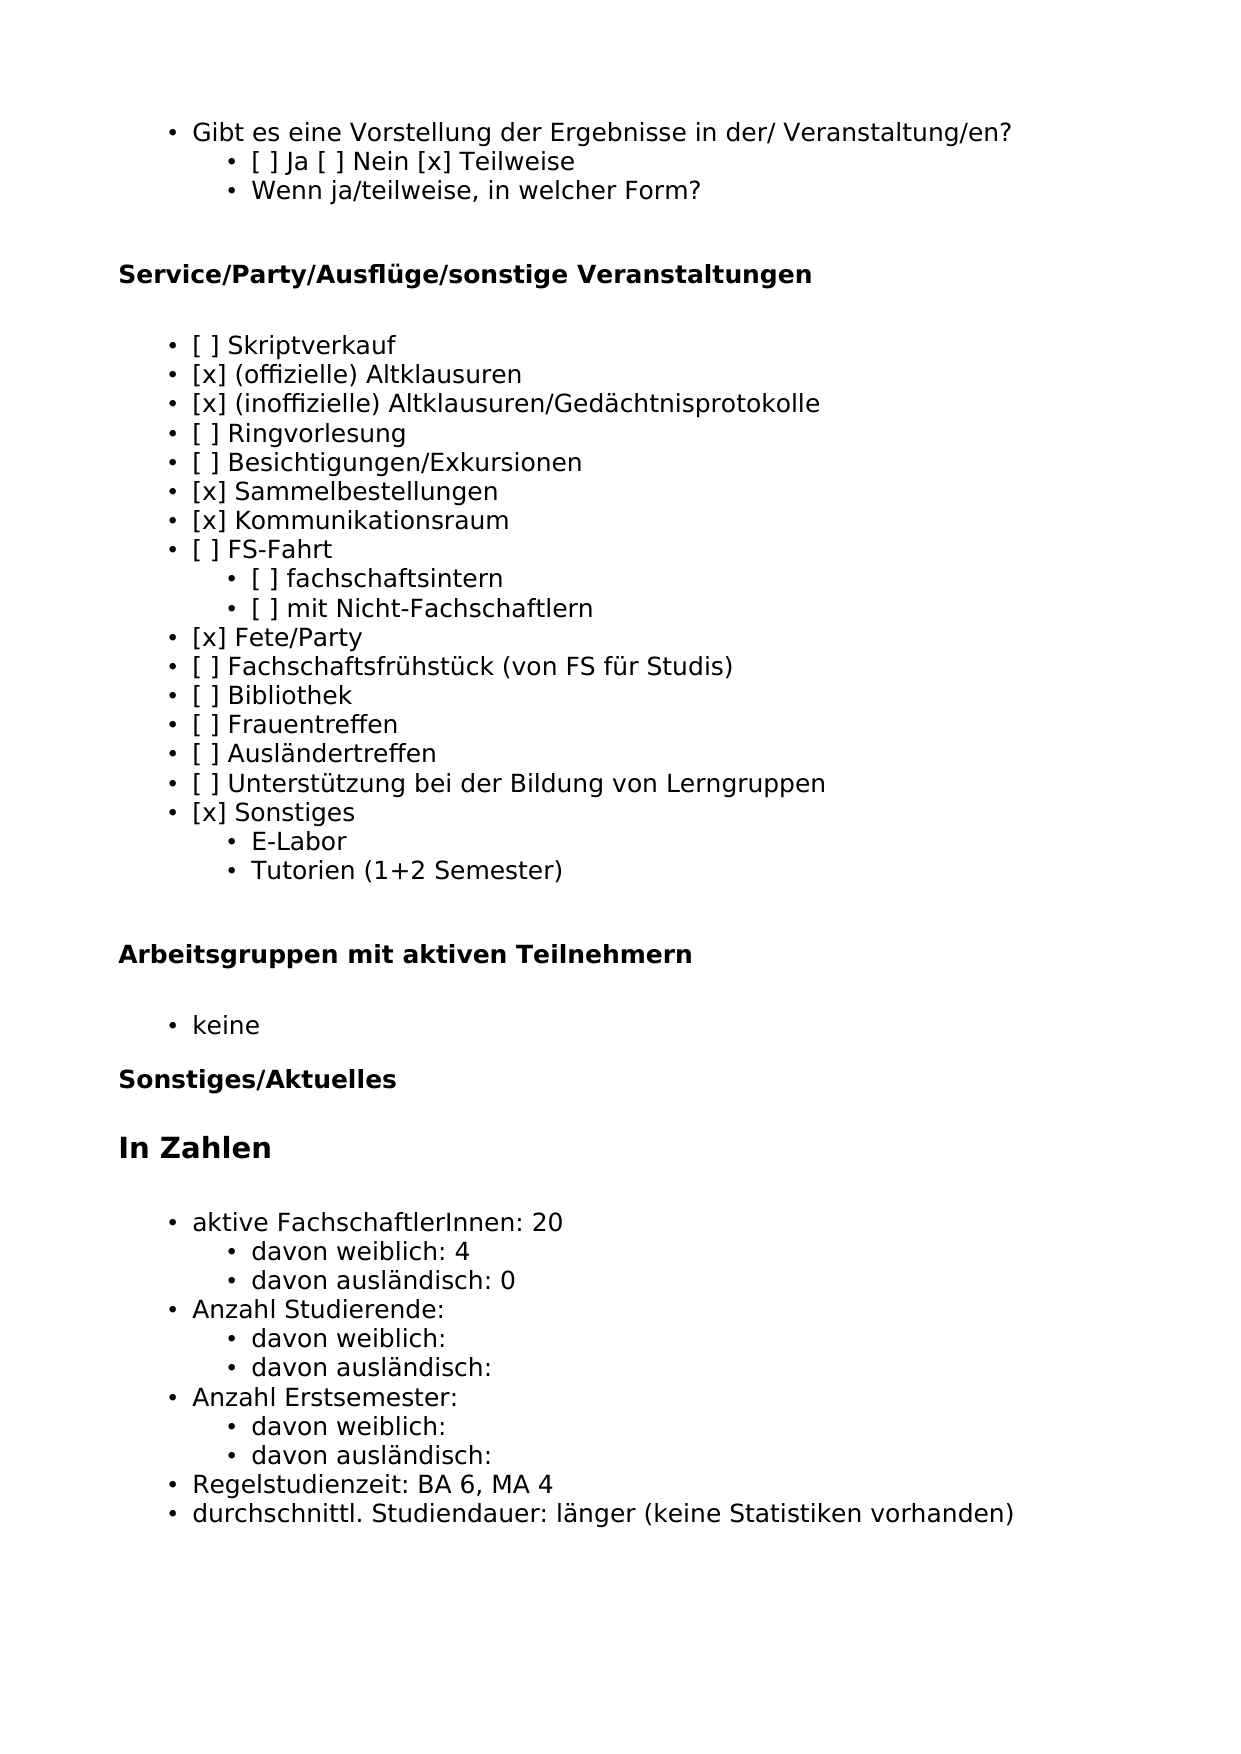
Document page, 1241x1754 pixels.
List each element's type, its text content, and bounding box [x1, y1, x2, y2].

list [ ] mit Nicht-Fachschaftlern [236, 594, 1122, 623]
subtitle Service/Party/Ausflüge/sonstige Veranstaltungen [118, 260, 1122, 289]
list [ ] Ringvorlesung [177, 419, 1122, 448]
list Regelstudienzeit: BA 6, MA 4 [177, 1470, 1122, 1499]
list [ ] Unterstützung bei der Bildung von Lerngruppen [177, 769, 1122, 798]
list keine [177, 1011, 1122, 1040]
list [x] Sonstiges [177, 798, 1122, 827]
list [ ] Ja [ ] Nein [x] Teilweise [236, 147, 1122, 176]
list Anzahl Erstsemester: [177, 1383, 1122, 1412]
list davon ausländisch: [236, 1441, 1122, 1470]
list [x] Kommunikationsraum [177, 506, 1122, 535]
list durchschnittl. Studiendauer: länger (keine Statistiken vorhanden) [177, 1499, 1122, 1529]
list Gibt es eine Vorstellung der Ergebnisse in der/ Veranstaltung/en? [177, 118, 1122, 147]
list [ ] Bibliothek [177, 681, 1122, 710]
list Anzahl Studierende: [177, 1295, 1122, 1324]
list [ ] Skriptverkauf [177, 331, 1122, 360]
list [x] (inoffizielle) Altklausuren/Gedächtnisprotokolle [177, 389, 1122, 419]
list davon weiblich: [236, 1324, 1122, 1354]
list [ ] Besichtigungen/Exkursionen [177, 448, 1122, 477]
subtitle Sonstiges/Aktuelles [118, 1065, 1122, 1094]
list Wenn ja/teilweise, in welcher Form? [236, 176, 1122, 206]
list Tutorien (1+2 Semester) [236, 856, 1122, 885]
subtitle In Zahlen [118, 1132, 1122, 1166]
list [x] Sammelbestellungen [177, 477, 1122, 506]
list [ ] Ausländertreffen [177, 739, 1122, 769]
list [x] (offizielle) Altklausuren [177, 360, 1122, 389]
subtitle Arbeitsgruppen mit aktiven Teilnehmern [118, 940, 1122, 969]
list davon weiblich: [236, 1412, 1122, 1441]
list davon ausländisch: 0 [236, 1266, 1122, 1295]
list aktive FachschaftlerInnen: 20 [177, 1208, 1122, 1237]
list [ ] Fachschaftsfrühstück (von FS für Studis) [177, 652, 1122, 681]
list [ ] fachschaftsintern [236, 564, 1122, 594]
list [x] Fete/Party [177, 623, 1122, 652]
list E-Labor [236, 827, 1122, 856]
list [ ] FS-Fahrt [177, 535, 1122, 564]
list davon ausländisch: [236, 1354, 1122, 1383]
list [ ] Frauentreffen [177, 710, 1122, 739]
list davon weiblich: 4 [236, 1237, 1122, 1266]
